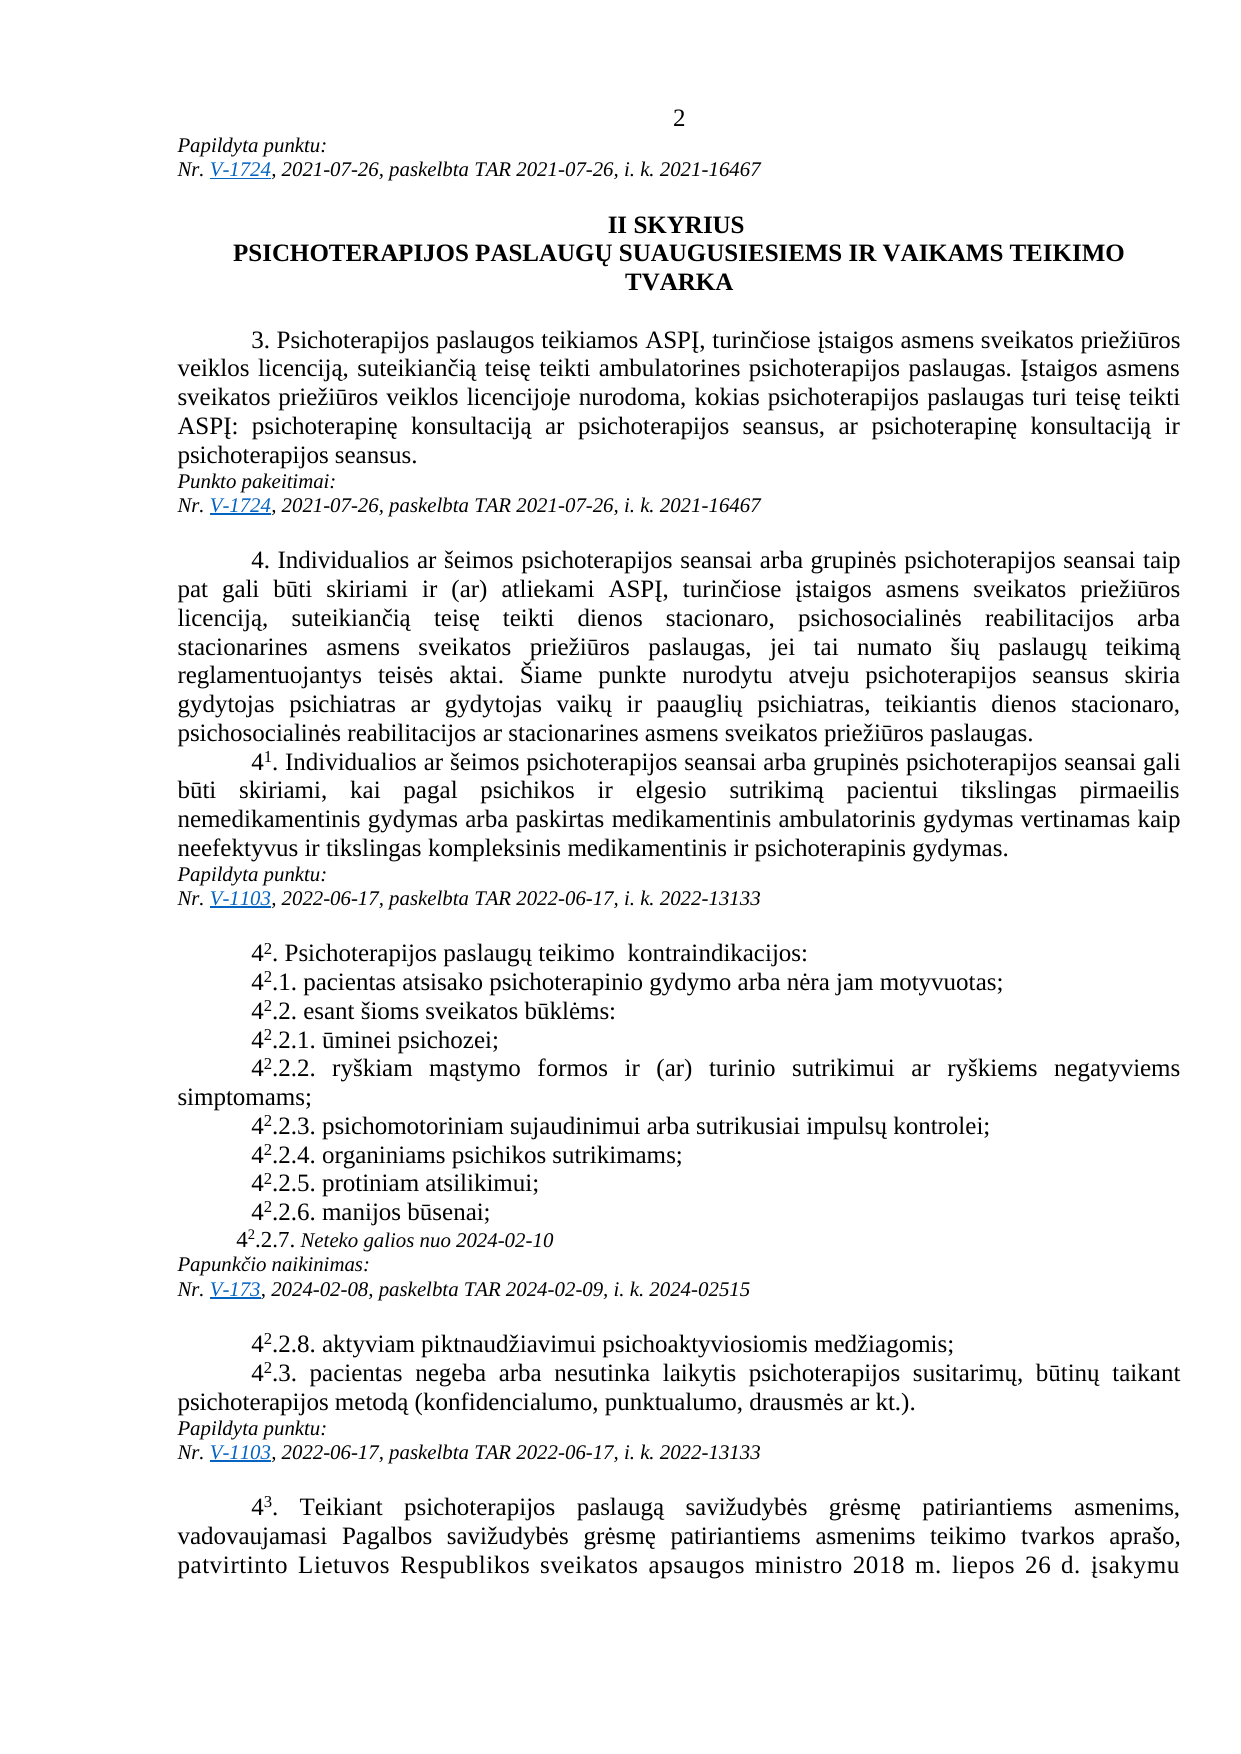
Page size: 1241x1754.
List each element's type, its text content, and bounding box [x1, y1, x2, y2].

text 43. Teikiant psichoterapijos paslaugą savižudybės grėsmę patiriantiems asmenims, vadovaujamasi Pagalbos savižudybės grėsmę patiriantiems asmenims teikimo tvarkos aprašo, patvirtinto Lietuvos Respublikos sveikatos apsaugos ministro 2018 m. liepos 26 d. įsakymu [177, 1492, 1181, 1579]
text Nr. V-1724, 2021-07-26, paskelbta TAR 2021-07-26, i. k. 2021-16467 [177, 493, 1181, 517]
text 42.2.7. Neteko galios nuo 2024-02-10 [177, 1226, 1181, 1252]
text 42.2. esant šioms sveikatos būklėms: [177, 996, 1181, 1025]
text 42.2.6. manijos būsenai; [177, 1197, 1181, 1226]
text 41. Individualios ar šeimos psichoterapijos seansai arba grupinės psichoterapijos seansai gali būti skiriami, kai pagal psichikos ir elgesio sutrikimą pacientui tikslingas pirmaeilis nemedikamentinis gydymas arba paskirtas medikamentinis ambulatorinis gydymas vertinamas kaip neefektyvus ir tikslingas kompleksinis medikamentinis ir psichoterapinis gydymas. [177, 747, 1181, 862]
text 42. Psichoterapijos paslaugų teikimo kontraindikacijos: [177, 938, 1181, 967]
text 42.2.2. ryškiam mąstymo formos ir (ar) turinio sutrikimui ar ryškiems negatyviems simptomams; [177, 1053, 1181, 1111]
text Papildyta punktu: [177, 1416, 1181, 1439]
text 3. Psichoterapijos paslaugos teikiamos ASPĮ, turinčiose įstaigos asmens sveikatos priežiūros veiklos licenciją, suteikiančią teisę teikti ambulatorines psichoterapijos paslaugas. Įstaigos asmens sveikatos priežiūros veiklos licencijoje nurodoma, kokias psichoterapijos paslaugas turi teisę teikti ASPĮ: psichoterapinę konsultaciją ar psichoterapijos seansus, ar psichoterapinę konsultaciją ir psichoterapijos seansus. [177, 325, 1181, 468]
text Papildyta punktu: [177, 862, 1181, 886]
text 42.1. pacientas atsisako psichoterapinio gydymo arba nėra jam motyvuotas; [177, 967, 1181, 996]
text Nr. V-1724, 2021-07-26, paskelbta TAR 2021-07-26, i. k. 2021-16467 [177, 157, 1181, 181]
text Nr. V-1103, 2022-06-17, paskelbta TAR 2022-06-17, i. k. 2022-13133 [177, 886, 1181, 910]
text Nr. V-1103, 2022-06-17, paskelbta TAR 2022-06-17, i. k. 2022-13133 [177, 1439, 1181, 1464]
text 42.2.5. protiniam atsilikimui; [177, 1168, 1181, 1197]
text Punkto pakeitimai: [177, 468, 1181, 493]
text 42.3. pacientas negeba arba nesutinka laikytis psichoterapijos susitarimų, būtinų taikant psichoterapijos metodą (konfidencialumo, punktualumo, drausmės ar kt.). [177, 1358, 1181, 1416]
text II SKYRIUS [177, 210, 1181, 238]
text Nr. V-173, 2024-02-08, paskelbta TAR 2024-02-09, i. k. 2024-02515 [177, 1276, 1181, 1301]
text 42.2.4. organiniams psichikos sutrikimams; [177, 1140, 1181, 1168]
text 42.2.1. ūminei psichozei; [177, 1025, 1181, 1053]
text 42.2.3. psichomotoriniam sujaudinimui arba sutrikusiai impulsų kontrolei; [177, 1111, 1181, 1140]
text 4. Individualios ar šeimos psichoterapijos seansai arba grupinės psichoterapijos seansai taip pat gali būti skiriami ir (ar) atliekami ASPĮ, turinčiose įstaigos asmens sveikatos priežiūros licenciją, suteikiančią teisę teikti dienos stacionaro, psichosocialinės reabilitacijos arba stacionarines asmens sveikatos priežiūros paslaugas, jei tai numato šių paslaugų teikimą reglamentuojantys teisės aktai. Šiame punkte nurodytu atveju psichoterapijos seansus skiria gydytojas psichiatras ar gydytojas vaikų ir paauglių psichiatras, teikiantis dienos stacionaro, psichosocialinės reabilitacijos ar stacionarines asmens sveikatos priežiūros paslaugas. [177, 545, 1181, 747]
text Papunkčio naikinimas: [177, 1252, 1181, 1276]
text PSICHOTERAPIJOS PASLAUGŲ SUAUGUSIESIEMS IR VAIKAMS TEIKIMO TVARKA [177, 238, 1181, 296]
text Papildyta punktu: [177, 133, 1181, 157]
text 42.2.8. aktyviam piktnaudžiavimui psichoaktyviosiomis medžiagomis; [177, 1329, 1181, 1358]
